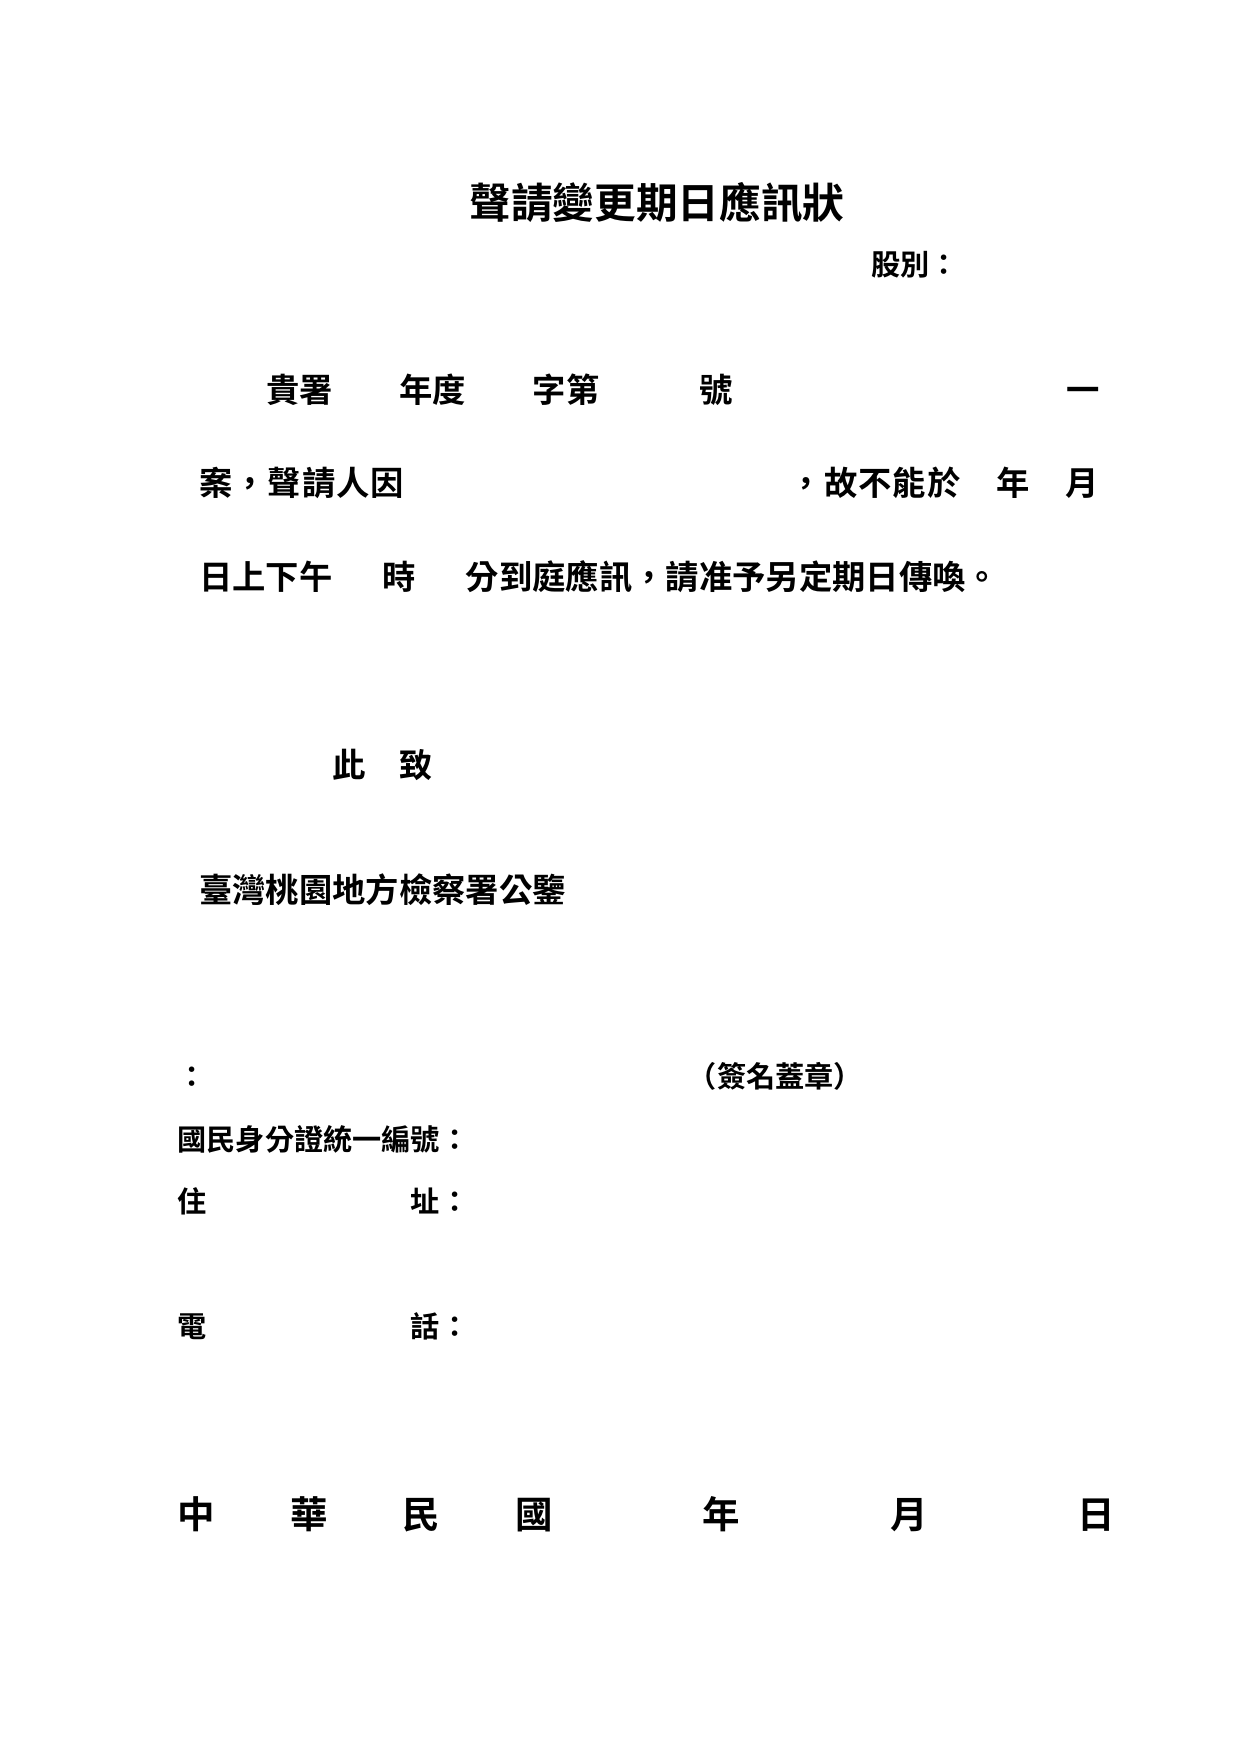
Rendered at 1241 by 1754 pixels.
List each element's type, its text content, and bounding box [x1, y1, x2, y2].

text 中 華 民 國 年 月 日 [177, 1471, 1122, 1533]
text 貴署 年度 字第 號 一案，聲請人因 ，故不能於 年 月 日上下午 時 分到庭應訊，請准予另定期日傳喚。 [199, 346, 1100, 596]
text 電 話： [177, 1283, 1122, 1346]
text 聲請變更期日應訊狀 [177, 158, 1115, 221]
text 臺灣桃園地方檢察署公鑒 [199, 846, 1100, 908]
text 國民身分證統一編號： [177, 1096, 1122, 1158]
text 此 致 [199, 721, 1100, 783]
text 股別： [177, 221, 1122, 283]
text 住 址： [177, 1158, 1122, 1221]
text ： （簽名蓋章） [177, 1033, 1122, 1096]
